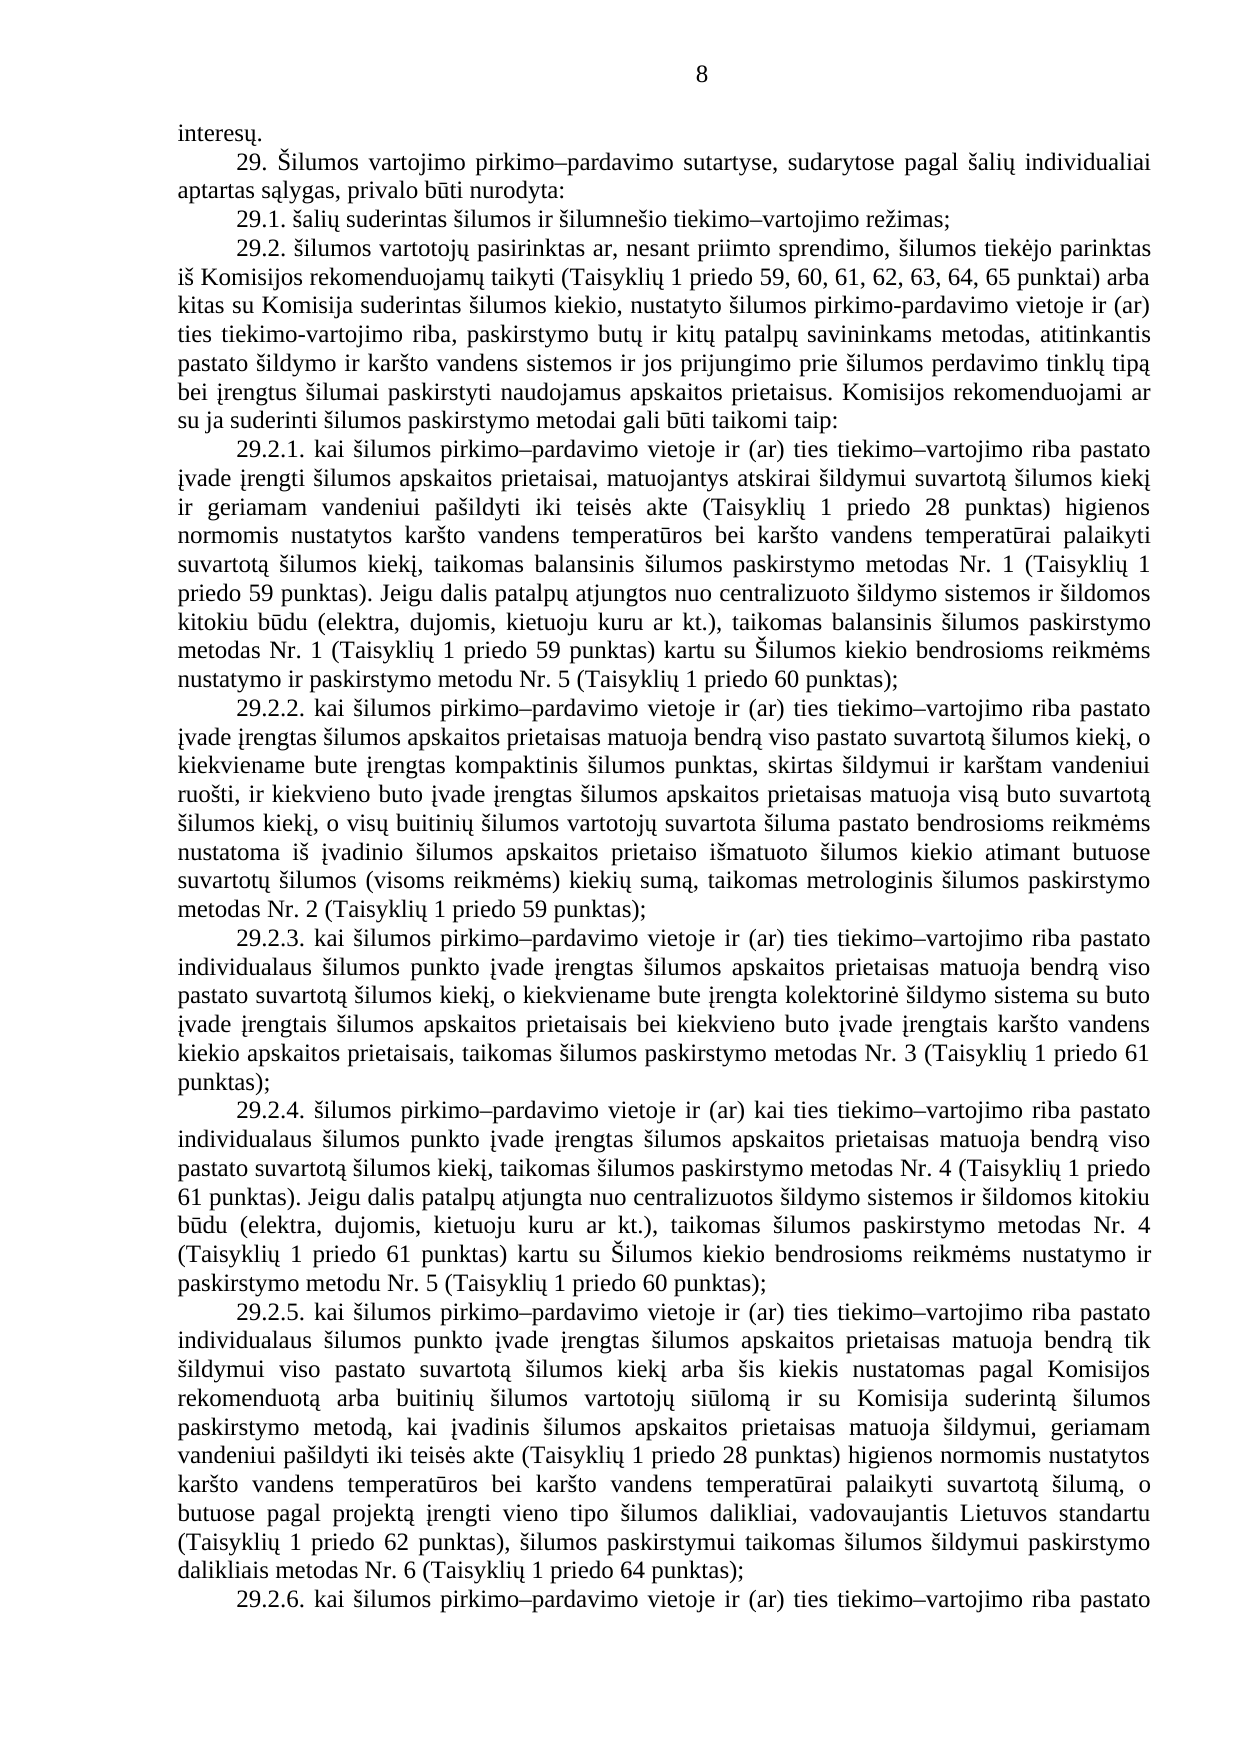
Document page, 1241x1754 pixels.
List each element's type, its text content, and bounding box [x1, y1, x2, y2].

text 29.2. šilumos vartotojų pasirinktas ar, nesant priimto sprendimo, šilumos tiekėjo parinktas iš Komisijos rekomenduojamų taikyti (Taisyklių 1 priedo 59, 60, 61, 62, 63, 64, 65 punktai) arba kitas su Komisija suderintas šilumos kiekio, nustatyto šilumos pirkimo-pardavimo vietoje ir (ar) ties tiekimo-vartojimo riba, paskirstymo butų ir kitų patalpų savininkams metodas, atitinkantis pastato šildymo ir karšto vandens sistemos ir jos prijungimo prie šilumos perdavimo tinklų tipą bei įrengtus šilumai paskirstyti naudojamus apskaitos prietaisus. Komisijos rekomenduojami ar su ja suderinti šilumos paskirstymo metodai gali būti taikomi taip: [177, 233, 1152, 434]
text 29.2.5. kai šilumos pirkimo–pardavimo vietoje ir (ar) ties tiekimo–vartojimo riba pastato individualaus šilumos punkto įvade įrengtas šilumos apskaitos prietaisas matuoja bendrą tik šildymui viso pastato suvartotą šilumos kiekį arba šis kiekis nustatomas pagal Komisijos rekomenduotą arba buitinių šilumos vartotojų siūlomą ir su Komisija suderintą šilumos paskirstymo metodą, kai įvadinis šilumos apskaitos prietaisas matuoja šildymui, geriamam vandeniui pašildyti iki teisės akte (Taisyklių 1 priedo 28 punktas) higienos normomis nustatytos karšto vandens temperatūros bei karšto vandens temperatūrai palaikyti suvartotą šilumą, o butuose pagal projektą įrengti vieno tipo šilumos dalikliai, vadovaujantis Lietuvos standartu (Taisyklių 1 priedo 62 punktas), šilumos paskirstymui taikomas šilumos šildymui paskirstymo dalikliais metodas Nr. 6 (Taisyklių 1 priedo 64 punktas); [177, 1297, 1152, 1584]
text 29.2.1. kai šilumos pirkimo–pardavimo vietoje ir (ar) ties tiekimo–vartojimo riba pastato įvade įrengti šilumos apskaitos prietaisai, matuojantys atskirai šildymui suvartotą šilumos kiekį ir geriamam vandeniui pašildyti iki teisės akte (Taisyklių 1 priedo 28 punktas) higienos normomis nustatytos karšto vandens temperatūros bei karšto vandens temperatūrai palaikyti suvartotą šilumos kiekį, taikomas balansinis šilumos paskirstymo metodas Nr. 1 (Taisyklių 1 priedo 59 punktas). Jeigu dalis patalpų atjungtos nuo centralizuoto šildymo sistemos ir šildomos kitokiu būdu (elektra, dujomis, kietuoju kuru ar kt.), taikomas balansinis šilumos paskirstymo metodas Nr. 1 (Taisyklių 1 priedo 59 punktas) kartu su Šilumos kiekio bendrosioms reikmėms nustatymo ir paskirstymo metodu Nr. 5 (Taisyklių 1 priedo 60 punktas); [177, 434, 1152, 693]
text 29. Šilumos vartojimo pirkimo–pardavimo sutartyse, sudarytose pagal šalių individualiai aptartas sąlygas, privalo būti nurodyta: [177, 147, 1152, 204]
text interesų. [177, 118, 1152, 147]
text 29.2.3. kai šilumos pirkimo–pardavimo vietoje ir (ar) ties tiekimo–vartojimo riba pastato individualaus šilumos punkto įvade įrengtas šilumos apskaitos prietaisas matuoja bendrą viso pastato suvartotą šilumos kiekį, o kiekviename bute įrengta kolektorinė šildymo sistema su buto įvade įrengtais šilumos apskaitos prietaisais bei kiekvieno buto įvade įrengtais karšto vandens kiekio apskaitos prietaisais, taikomas šilumos paskirstymo metodas Nr. 3 (Taisyklių 1 priedo 61 punktas); [177, 923, 1152, 1096]
text 29.2.2. kai šilumos pirkimo–pardavimo vietoje ir (ar) ties tiekimo–vartojimo riba pastato įvade įrengtas šilumos apskaitos prietaisas matuoja bendrą viso pastato suvartotą šilumos kiekį, o kiekviename bute įrengtas kompaktinis šilumos punktas, skirtas šildymui ir karštam vandeniui ruošti, ir kiekvieno buto įvade įrengtas šilumos apskaitos prietaisas matuoja visą buto suvartotą šilumos kiekį, o visų buitinių šilumos vartotojų suvartota šiluma pastato bendrosioms reikmėms nustatoma iš įvadinio šilumos apskaitos prietaiso išmatuoto šilumos kiekio atimant butuose suvartotų šilumos (visoms reikmėms) kiekių sumą, taikomas metrologinis šilumos paskirstymo metodas Nr. 2 (Taisyklių 1 priedo 59 punktas); [177, 693, 1152, 923]
text 29.2.4. šilumos pirkimo–pardavimo vietoje ir (ar) kai ties tiekimo–vartojimo riba pastato individualaus šilumos punkto įvade įrengtas šilumos apskaitos prietaisas matuoja bendrą viso pastato suvartotą šilumos kiekį, taikomas šilumos paskirstymo metodas Nr. 4 (Taisyklių 1 priedo 61 punktas). Jeigu dalis patalpų atjungta nuo centralizuotos šildymo sistemos ir šildomos kitokiu būdu (elektra, dujomis, kietuoju kuru ar kt.), taikomas šilumos paskirstymo metodas Nr. 4 (Taisyklių 1 priedo 61 punktas) kartu su Šilumos kiekio bendrosioms reikmėms nustatymo ir paskirstymo metodu Nr. 5 (Taisyklių 1 priedo 60 punktas); [177, 1096, 1152, 1297]
text 29.2.6. kai šilumos pirkimo–pardavimo vietoje ir (ar) ties tiekimo–vartojimo riba pastato [177, 1584, 1152, 1613]
text 29.1. šalių suderintas šilumos ir šilumnešio tiekimo–vartojimo režimas; [177, 204, 1152, 233]
